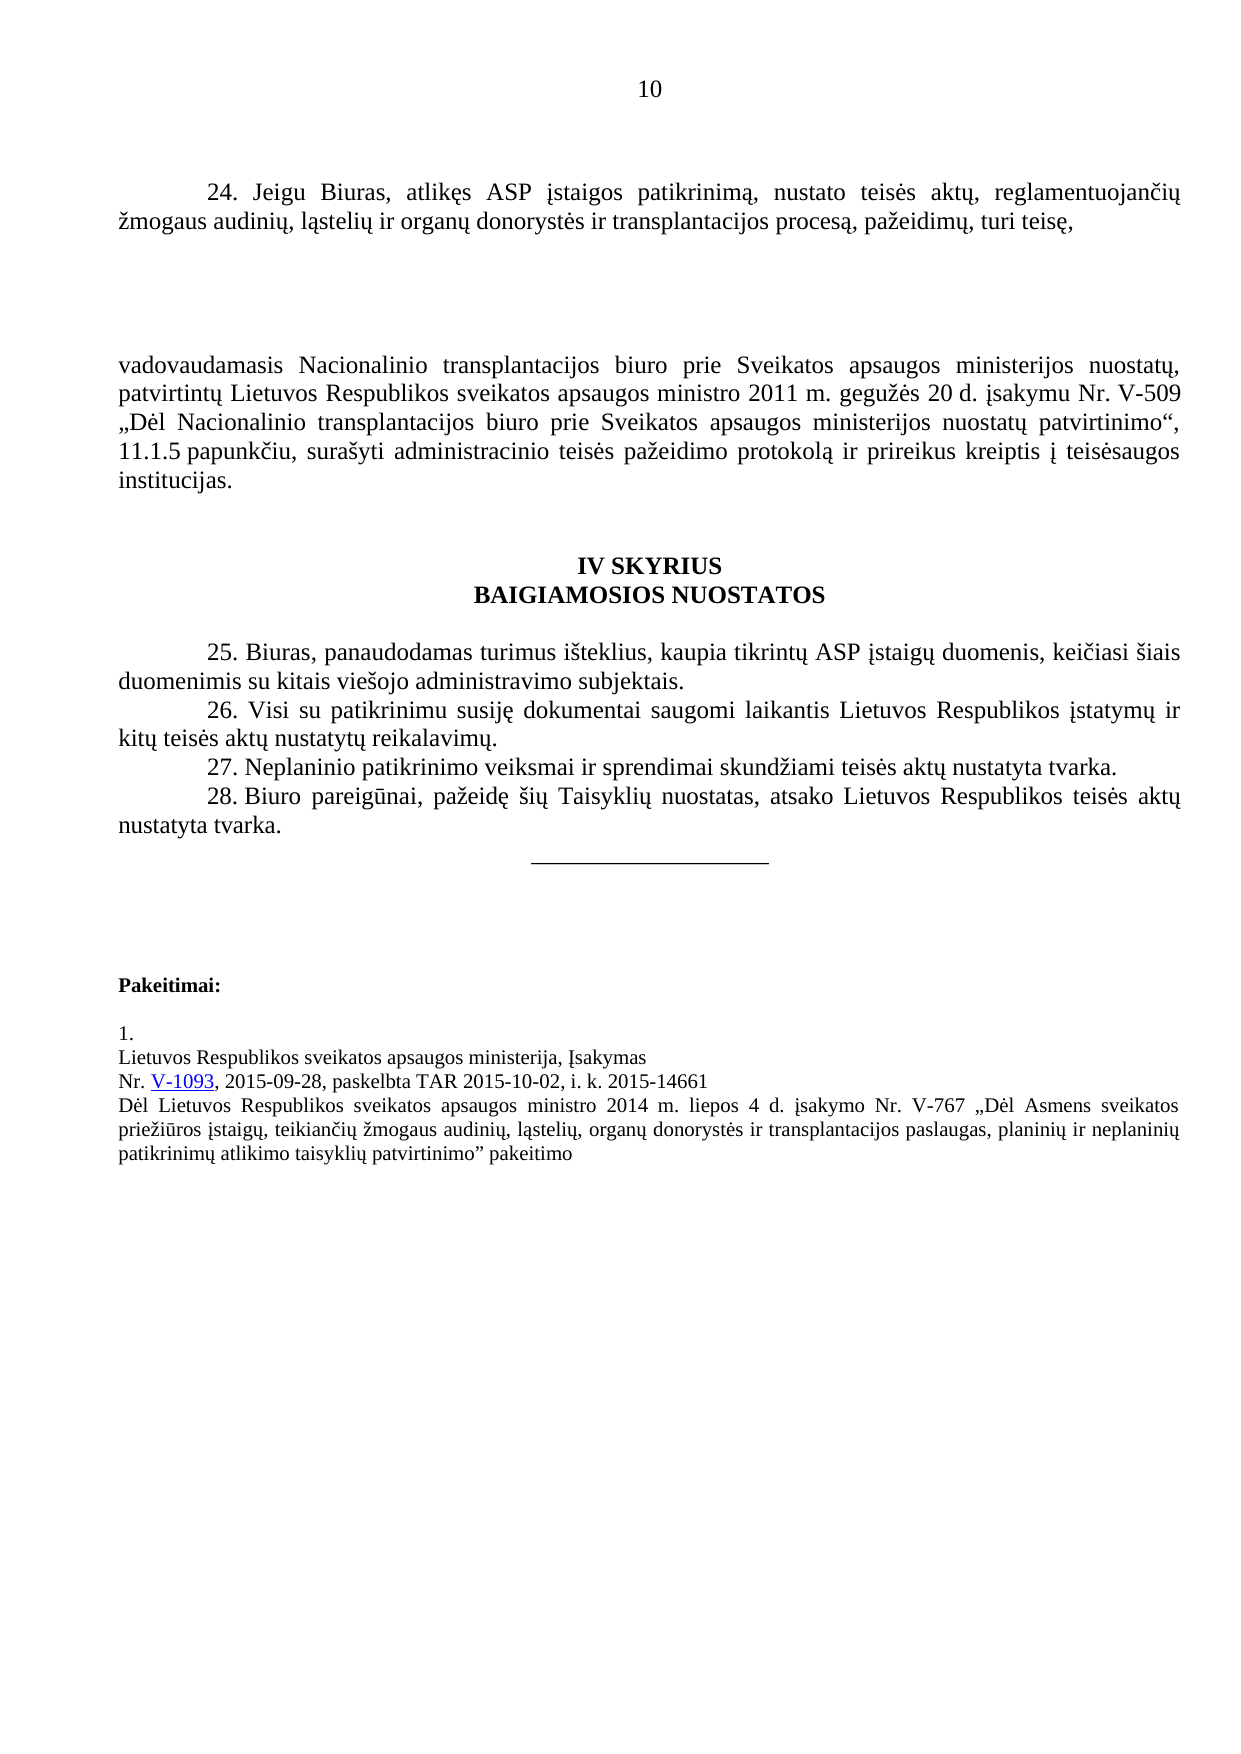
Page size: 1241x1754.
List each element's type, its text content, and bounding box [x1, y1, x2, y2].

text Dėl Lietuvos Respublikos sveikatos apsaugos ministro 2014 m. liepos 4 d. įsakymo Nr. V-767 „Dėl Asmens sveikatos priežiūros įstaigų, teikiančių žmogaus audinių, ląstelių, organų donorystės ir transplantacijos paslaugas, planinių ir neplaninių patikrinimų atlikimo taisyklių patvirtinimo” pakeitimo [118, 1093, 1181, 1165]
text 1. [118, 1021, 1181, 1045]
text ___________________ [118, 838, 1181, 867]
text 25. Biuras, panaudodamas turimus išteklius, kaupia tikrintų ASP įstaigų duomenis, keičiasi šiais duomenimis su kitais viešojo administravimo subjektais. [118, 637, 1181, 695]
text 26. Visi su patikrinimu susiję dokumentai saugomi laikantis Lietuvos Respublikos įstatymų ir kitų teisės aktų nustatytų reikalavimų. [118, 695, 1181, 752]
text Nr. V-1093, 2015-09-28, paskelbta TAR 2015-10-02, i. k. 2015-14661 [118, 1069, 1181, 1093]
text BAIGIAMOSIOS NUOSTATOS [118, 580, 1181, 608]
text vadovaudamasis Nacionalinio transplantacijos biuro prie Sveikatos apsaugos ministerijos nuostatų, patvirtintų Lietuvos Respublikos sveikatos apsaugos ministro 2011 m. gegužės 20 d. įsakymu Nr. V-509 „Dėl Nacionalinio transplantacijos biuro prie Sveikatos apsaugos ministerijos nuostatų patvirtinimo“, 11.1.5 papunkčiu, surašyti administracinio teisės pažeidimo protokolą ir prireikus kreiptis į teisėsaugos institucijas. [118, 350, 1181, 493]
text Lietuvos Respublikos sveikatos apsaugos ministerija, Įsakymas [118, 1045, 1181, 1069]
text IV SKYRIUS [118, 551, 1181, 580]
text 28. Biuro pareigūnai, pažeidę šių Taisyklių nuostatas, atsako Lietuvos Respublikos teisės aktų nustatyta tvarka. [118, 781, 1181, 838]
text 24. Jeigu Biuras, atlikęs ASP įstaigos patikrinimą, nustato teisės aktų, reglamentuojančių žmogaus audinių, ląstelių ir organų donorystės ir transplantacijos procesą, pažeidimų, turi teisę, [118, 177, 1181, 235]
text 27. Neplaninio patikrinimo veiksmai ir sprendimai skundžiami teisės aktų nustatyta tvarka. [118, 752, 1181, 781]
text Pakeitimai: [118, 973, 1181, 997]
